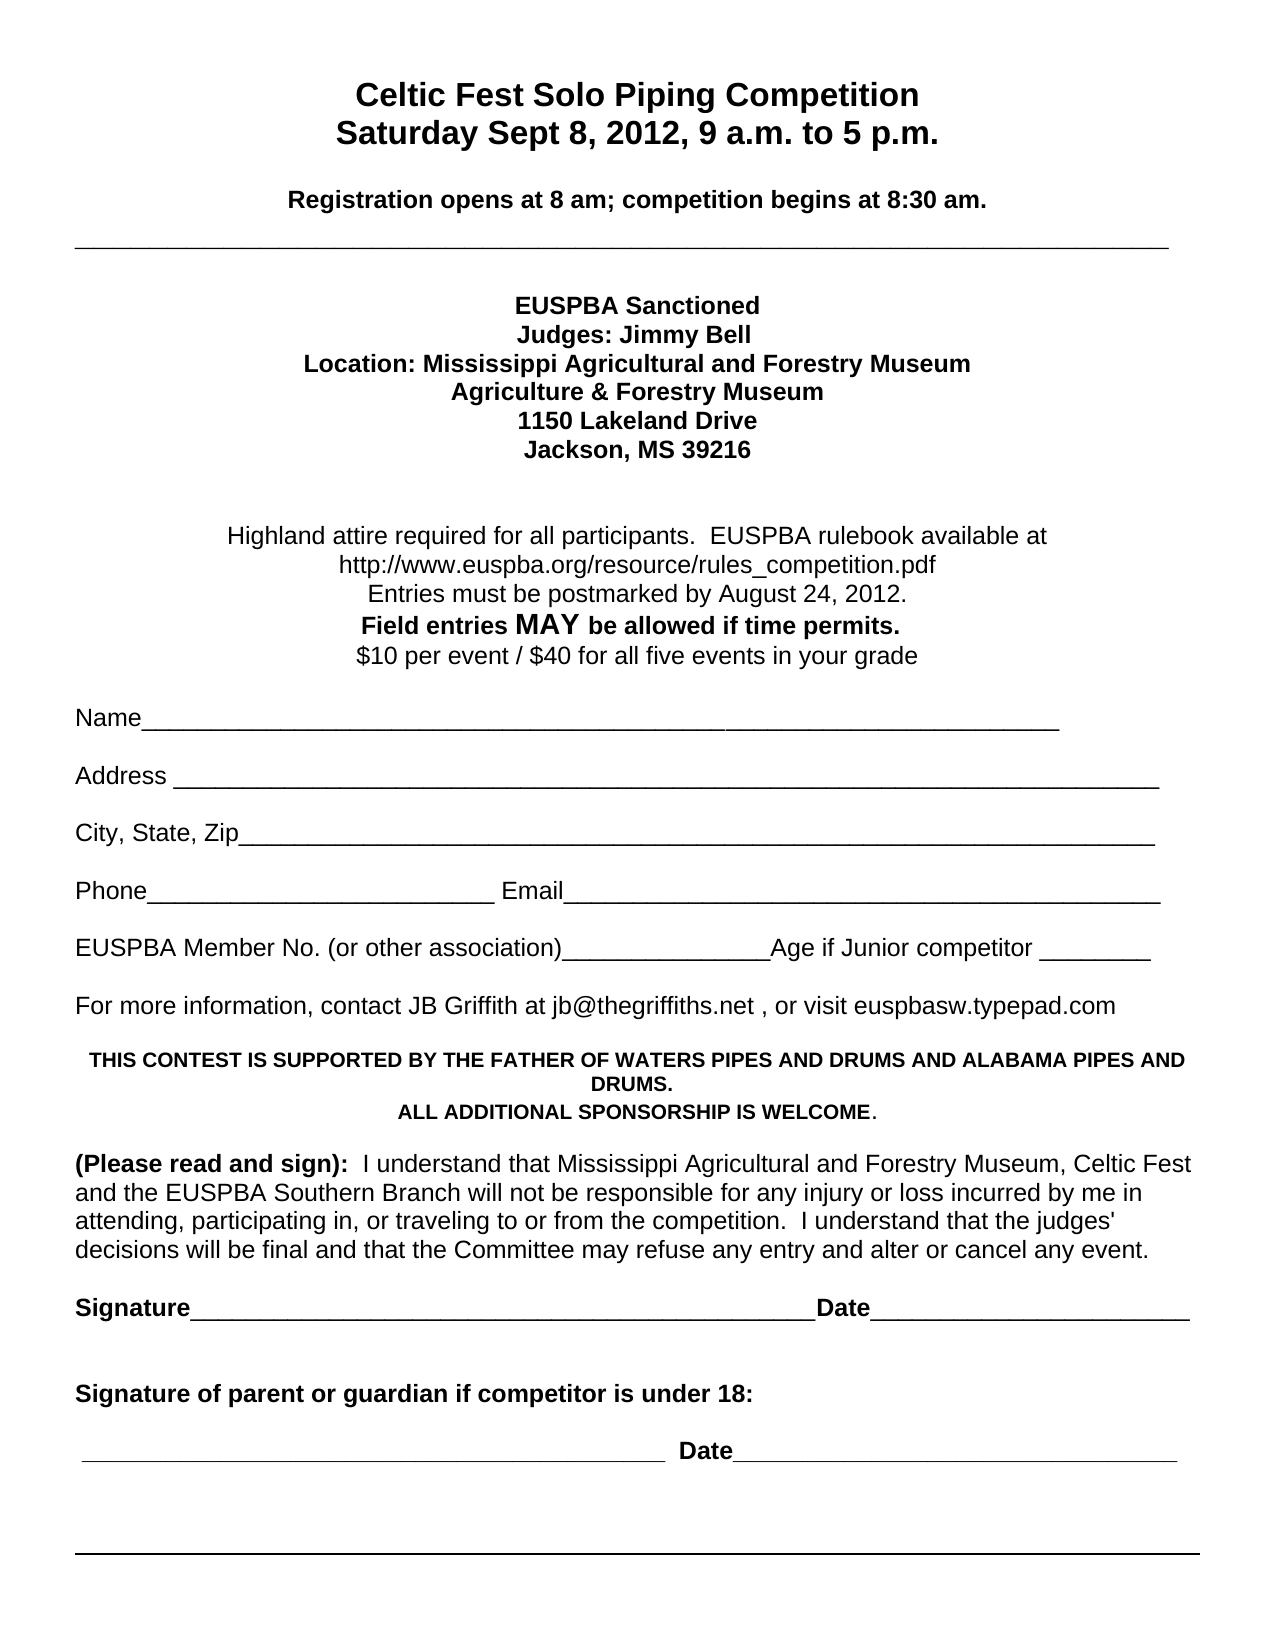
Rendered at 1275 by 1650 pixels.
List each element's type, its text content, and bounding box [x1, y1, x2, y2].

text Entries must be postmarked by August 24, 2012. [75, 578, 1200, 607]
text Phone_________________________ Email___________________________________________ [75, 876, 1200, 904]
text Judges: Jimmy Bell [75, 320, 1200, 348]
text Signature_____________________________________________Date_______________________ [75, 1292, 1200, 1321]
text For more information, contact JB Griffith at jb@thegriffiths.net , or visit euspbasw.typepad.com [75, 991, 1200, 1019]
text City, State, Zip__________________________________________________________________ [75, 818, 1200, 847]
text ___________________________________________________________ [75, 214, 1200, 253]
text Agriculture & Forestry Museum 1150 Lakeland Drive Jackson, MS 39216 [75, 377, 1200, 463]
text Field entries MAY be allowed if time permits. [75, 607, 1200, 641]
text (Please read and sign): I understand that Mississippi Agricultural and Forestry Museum, Celtic Fest and the EUSPBA Southern Branch will not be responsible for any injury or loss incurred by me in attending, participating in, or traveling to or from the competition. I understand that the judges' decisions will be final and that the Committee may refuse any entry and alter or cancel any event. [75, 1149, 1200, 1264]
text __________________________________________ Date________________________________ [75, 1436, 1200, 1465]
text Name__________________________________________­­­­­­­­­­­­­­­_­­­_______________________ [75, 703, 1200, 732]
text Highland attire required for all participants. EUSPBA rulebook available at http://www.euspba.org/resource/rules_competition.pdf [75, 521, 1200, 578]
text ALL ADDITIONAL SPONSORSHIP IS WELCOME. [75, 1096, 1200, 1125]
text EUSPBA Sanctioned [75, 291, 1200, 320]
text THIS CONTEST IS SUPPORTED BY THE FATHER OF WATERS PIPES AND DRUMS AND ALABAMA PIPES AND DRUMS. [75, 1048, 1200, 1096]
text Celtic Fest Solo Piping Competition [75, 75, 1200, 113]
text Signature of parent or guardian if competitor is under 18: [75, 1379, 1200, 1407]
text Location: Mississippi Agricultural and Forestry Museum [75, 348, 1200, 377]
text Saturday Sept 8, 2012, 9 a.m. to 5 p.m. [75, 113, 1200, 152]
text $10 per event / $40 for all five events in your grade [75, 641, 1200, 669]
text EUSPBA Member No. (or other association)_______________Age if Junior competitor ________ [75, 933, 1200, 962]
text Address _______________________________________________________________________ [75, 761, 1200, 789]
text Registration opens at 8 am; competition begins at 8:30 am. [75, 185, 1200, 214]
